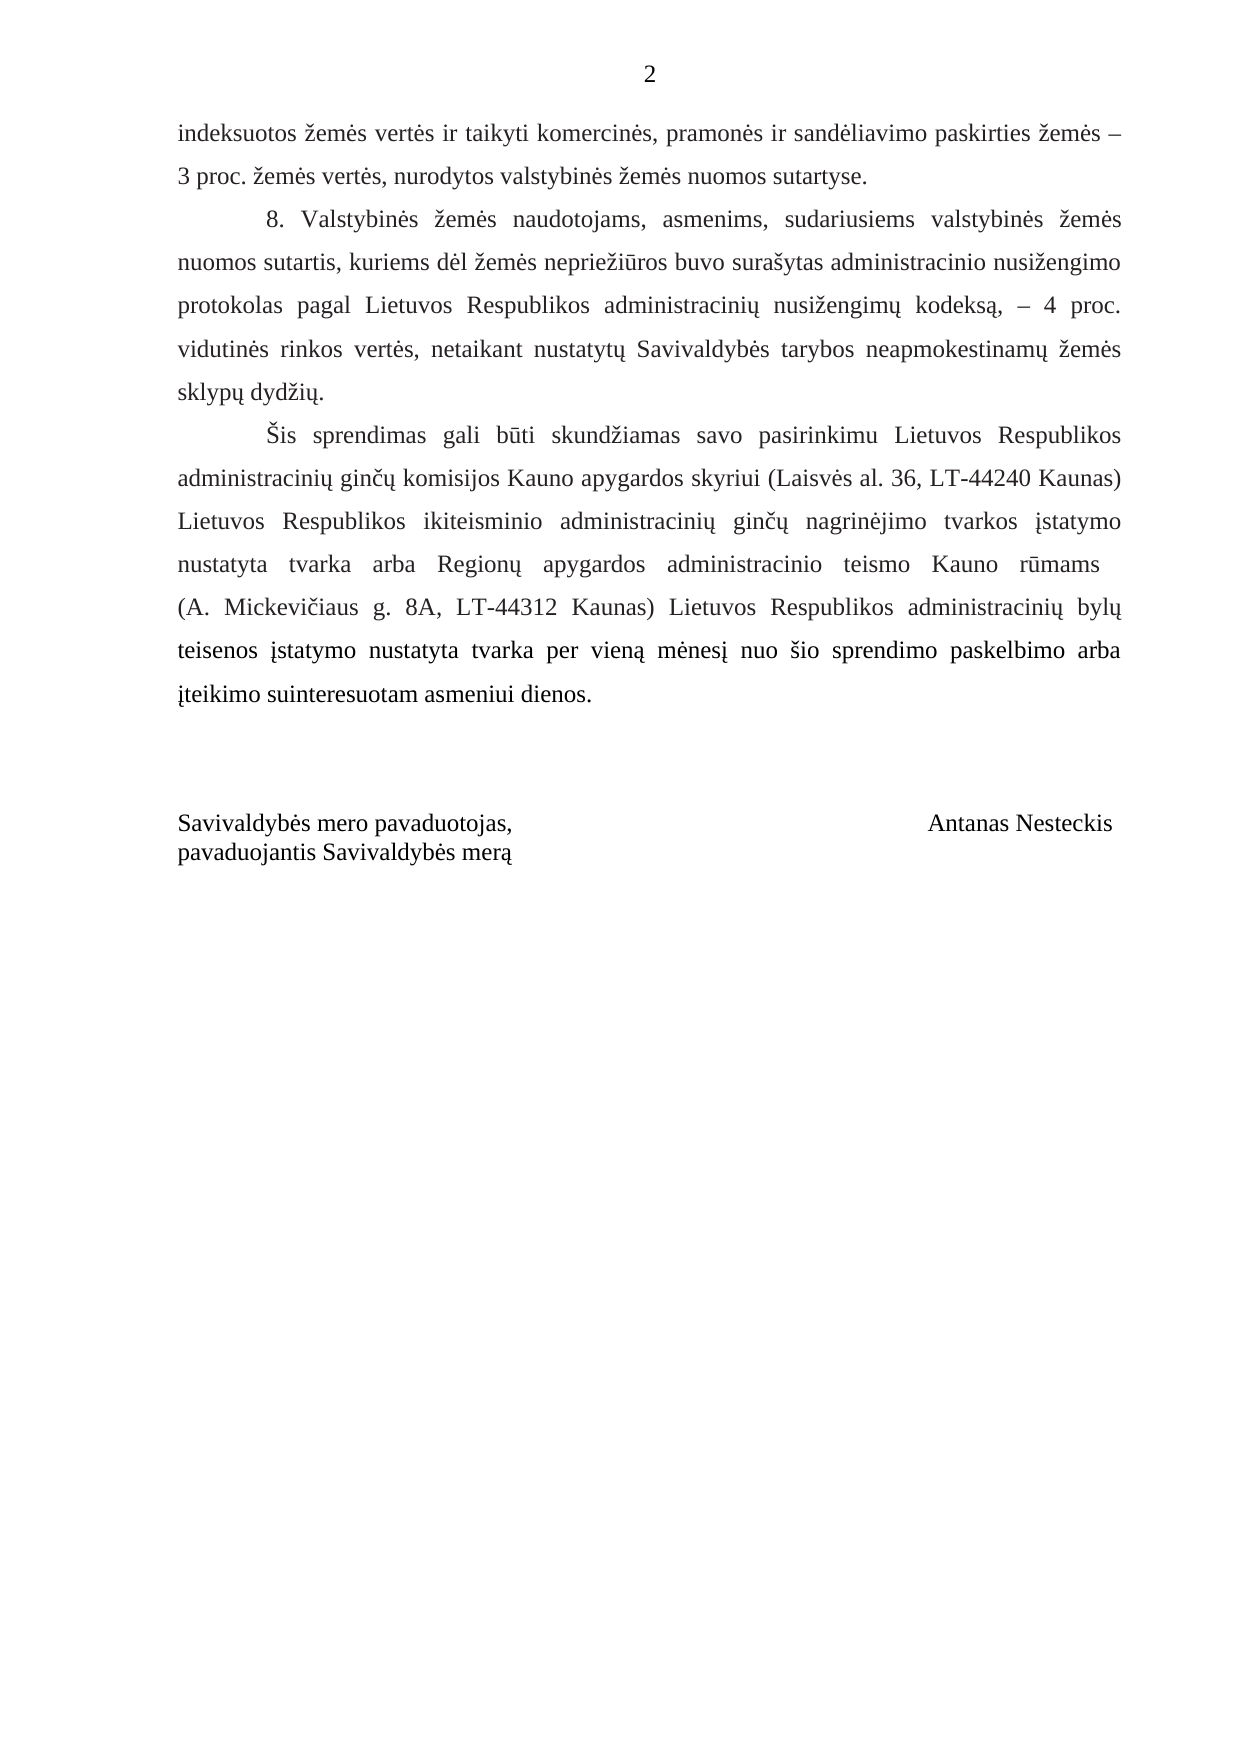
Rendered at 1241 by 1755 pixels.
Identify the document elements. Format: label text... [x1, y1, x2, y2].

text indeksuotos žemės vertės ir taikyti komercinės, pramonės ir sandėliavimo paskirties žemės – 3 proc. žemės vertės, nurodytos valstybinės žemės nuomos sutartyse. [177, 118, 1122, 190]
text 8. Valstybinės žemės naudotojams, asmenims, sudariusiems valstybinės žemės nuomos sutartis, kuriems dėl žemės nepriežiūros buvo surašytas administracinio nusižengimo protokolas pagal Lietuvos Respublikos administracinių nusižengimų kodeksą, – 4 proc. vidutinės rinkos vertės, netaikant nustatytų Savivaldybės tarybos neapmokestinamų žemės sklypų dydžių. [177, 204, 1122, 406]
text Savivaldybės mero pavaduotojas, Antanas Nesteckis [177, 808, 1122, 837]
text Šis sprendimas gali būti skundžiamas savo pasirinkimu Lietuvos Respublikos administracinių ginčų komisijos Kauno apygardos skyriui (Laisvės al. 36, LT-44240 Kaunas) Lietuvos Respublikos ikiteisminio administracinių ginčų nagrinėjimo tvarkos įstatymo nustatyta tvarka arba Regionų apygardos administracinio teismo Kauno rūmams (A. Mickevičiaus g. 8A, LT-44312 Kaunas) Lietuvos Respublikos administracinių bylų teisenos įstatymo nustatyta tvarka per vieną mėnesį nuo šio sprendimo paskelbimo arba įteikimo suinteresuotam asmeniui dienos. [177, 420, 1122, 707]
text pavaduojantis Savivaldybės merą [177, 837, 1122, 866]
